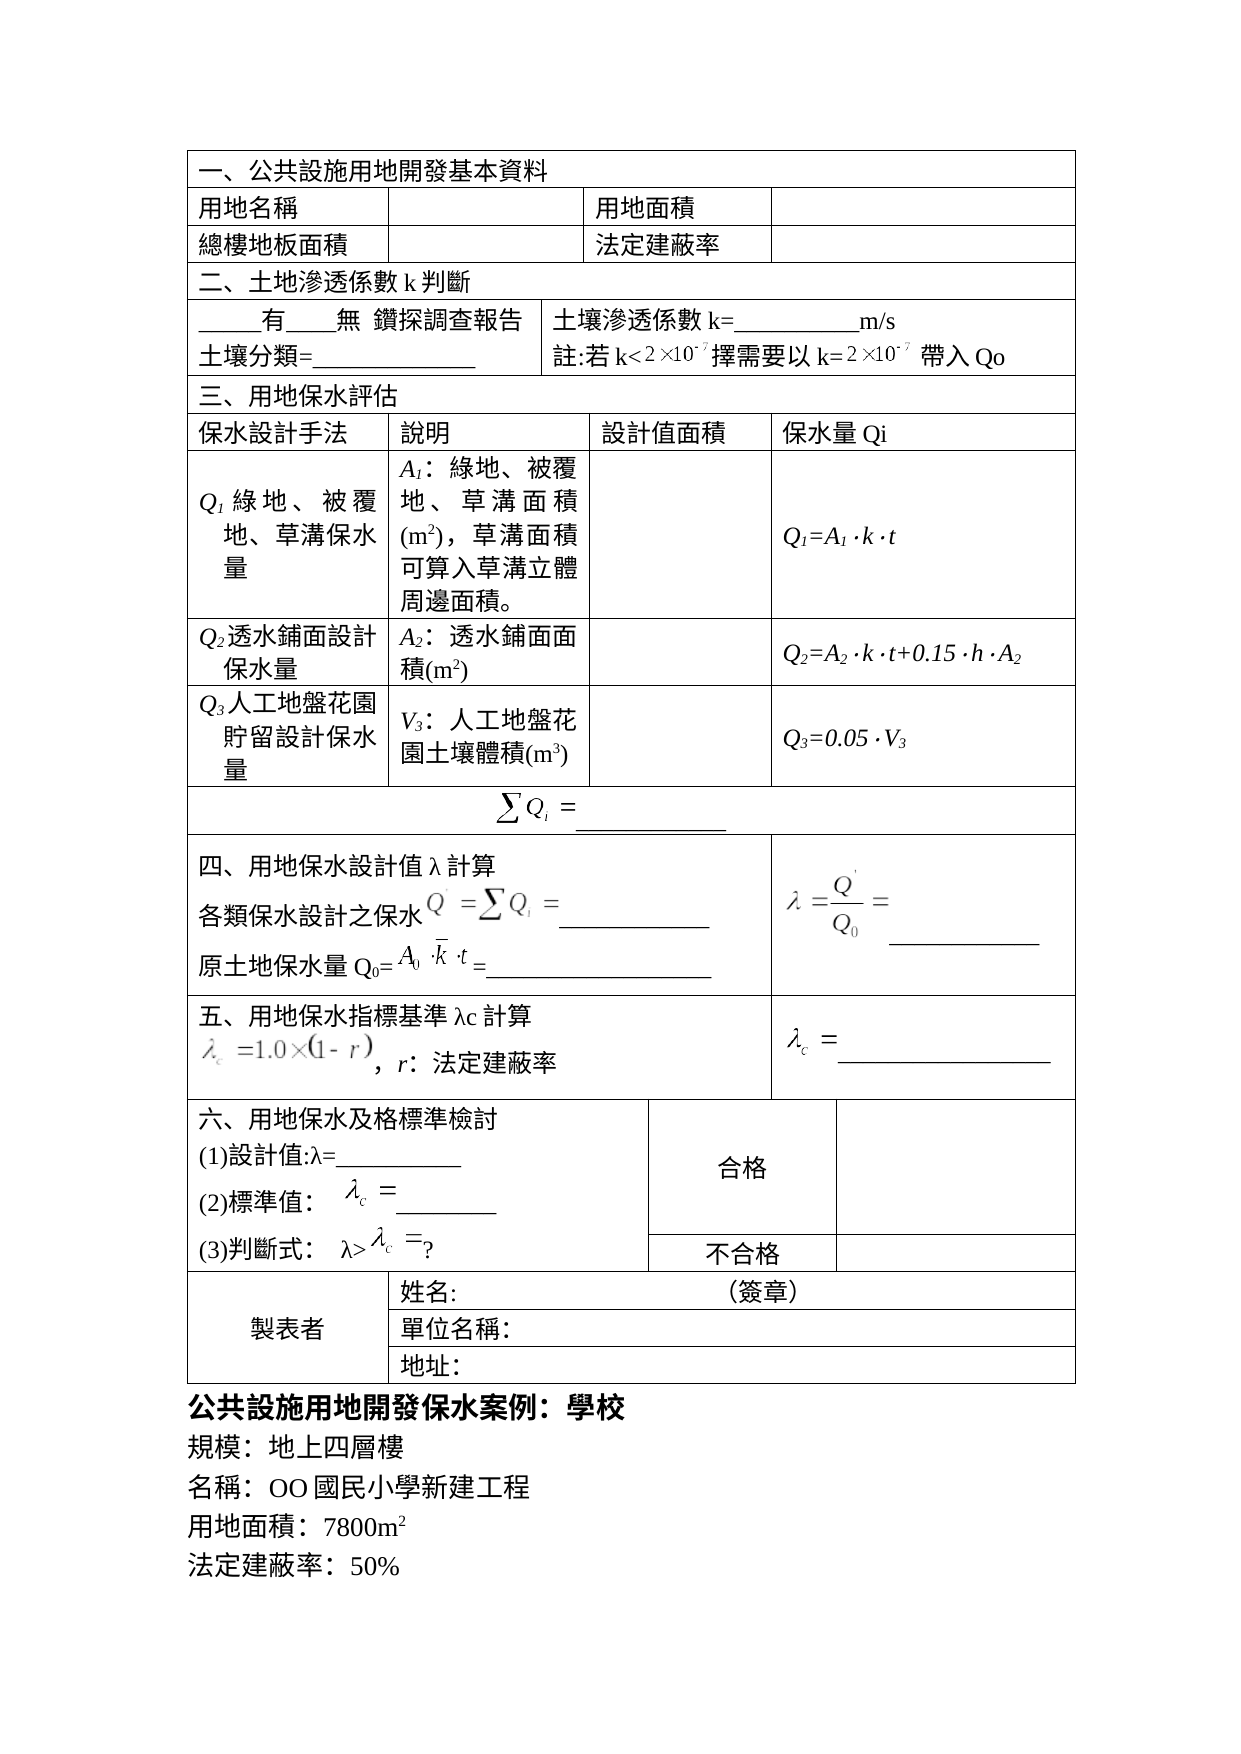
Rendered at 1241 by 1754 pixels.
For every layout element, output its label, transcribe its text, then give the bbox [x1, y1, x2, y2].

table_cell 設計值面積 [590, 414, 771, 450]
table_cell _________________ [772, 996, 1075, 1098]
table_cell 五、用地保水指標基準λc計算 ，r：法定建蔽率 [188, 996, 771, 1098]
table_cell Q2=A2‧k‧t+0.15‧h‧A2 [772, 619, 1075, 685]
text 公共設施用地開發保水案例：學校 [187, 1384, 1053, 1426]
text 規模：地上四層樓 [187, 1426, 1053, 1466]
table_cell V3：人工地盤花園土壤體積(m3) [389, 686, 589, 786]
table_cell 用地面積 [584, 188, 771, 224]
table_cell Q3=0.05‧V3 [772, 686, 1075, 786]
table_cell 二、土地滲透係數k判斷 [188, 263, 1075, 299]
table_cell 說明 [389, 414, 589, 450]
table_cell [590, 686, 771, 786]
table_cell 六、用地保水及格標準檢討 (1)設計值:λ=__________ (2)標準值： ________ (3)判斷式： λ>? [188, 1100, 648, 1271]
table_cell Q3人工地盤花園貯留設計保水量 [188, 686, 388, 786]
table_cell 合格 [649, 1100, 836, 1234]
table_cell 四、用地保水設計值λ計算 各類保水設計之保水____________ 原土地保水量Q0==__________________ [188, 835, 771, 995]
table_cell 土壤滲透係數k=__________m/s 註:若k<擇需要以k= 帶入Qo [542, 300, 1075, 375]
table_cell 三、用地保水評估 [188, 376, 1075, 412]
table_cell 保水量Qi [772, 414, 1075, 450]
table_cell [837, 1100, 1075, 1234]
table_cell Q2透水鋪面設計保水量 [188, 619, 388, 685]
table_cell 姓名: （簽章） [389, 1272, 1075, 1308]
table_cell 法定建蔽率 [584, 226, 771, 262]
table_cell 製表者 [188, 1272, 388, 1383]
table_cell _____有____無 鑽探調查報告 土壤分類=_____________ [188, 300, 541, 375]
text 名稱：OO國民小學新建工程 [187, 1466, 1053, 1505]
table_cell [837, 1235, 1075, 1271]
table_cell ____________ [188, 787, 1075, 834]
table_cell A2：透水鋪面面積(m2) [389, 619, 589, 685]
table_cell 不合格 [649, 1235, 836, 1271]
table_cell [590, 619, 771, 685]
table_cell 用地名稱 [188, 188, 388, 224]
table_cell Q1綠地、被覆地、草溝保水量 [188, 451, 388, 617]
table_cell 單位名稱： [389, 1310, 1075, 1346]
table_cell [389, 226, 583, 262]
table_cell 保水設計手法 [188, 414, 388, 450]
table_cell 地址： [389, 1347, 1075, 1383]
table_cell 一、公共設施用地開發基本資料 [188, 151, 1075, 187]
table_cell A1：綠地、被覆地、草溝面積(m2)，草溝面積可算入草溝立體周邊面積。 [389, 451, 589, 617]
table_cell [772, 188, 1075, 224]
table_cell Q1=A1‧k‧t [772, 451, 1075, 617]
text 法定建蔽率：50% [187, 1544, 1053, 1583]
table_cell 總樓地板面積 [188, 226, 388, 262]
table_cell [389, 188, 583, 224]
table_cell [590, 451, 771, 617]
text 用地面積：7800m2 [187, 1505, 1053, 1544]
table_cell ____________ [772, 835, 1075, 995]
table_cell [772, 226, 1075, 262]
